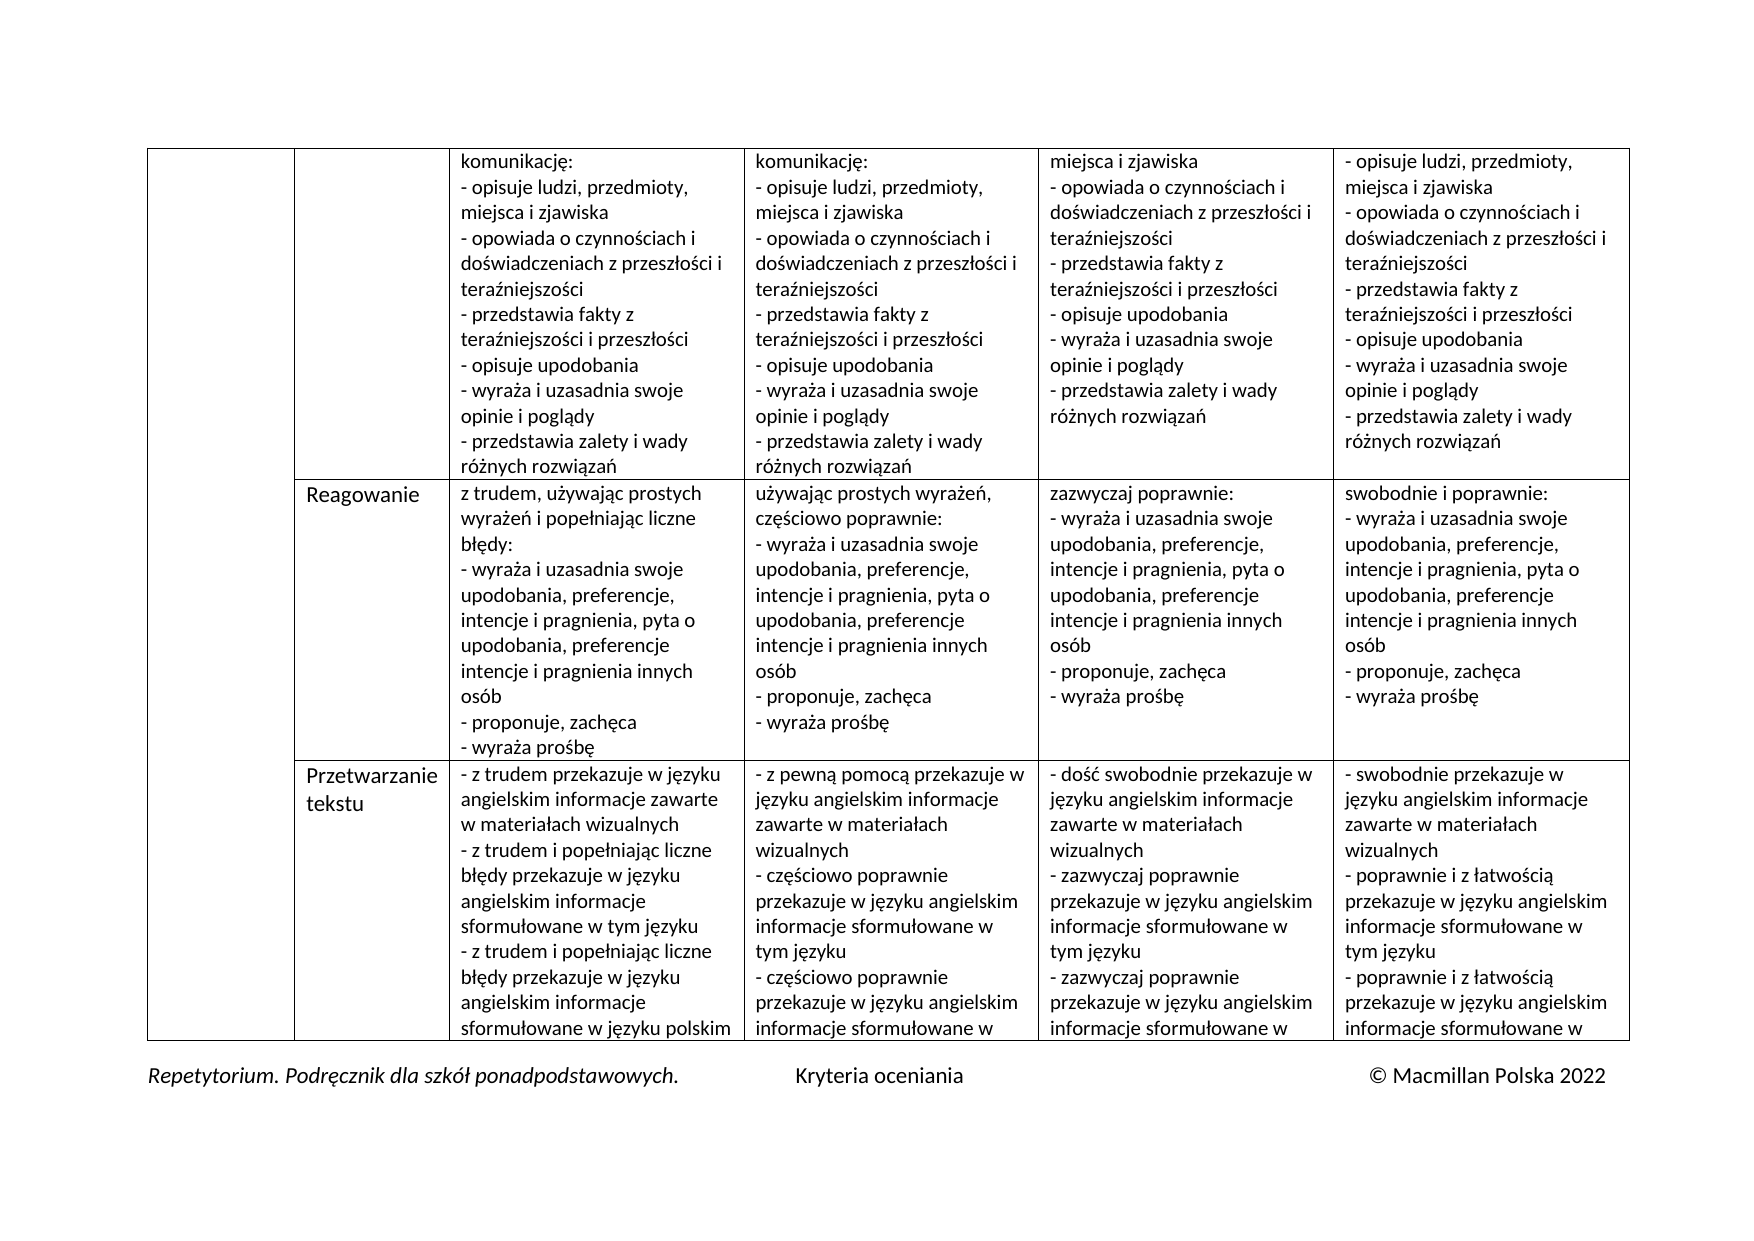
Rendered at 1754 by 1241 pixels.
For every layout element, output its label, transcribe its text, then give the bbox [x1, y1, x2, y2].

table_cell komunikację: - opisuje ludzi, przedmioty, miejsca i zjawiska - opowiada o czynnościach i doświadczeniach z przeszłości i teraźniejszości - przedstawia fakty z teraźniejszości i przeszłości - opisuje upodobania - wyraża i uzasadnia swoje opinie i poglądy - przedstawia zalety i wady różnych rozwiązań [450, 149, 744, 479]
table_cell używając prostych wyrażeń, częściowo poprawnie: - wyraża i uzasadnia swoje upodobania, preferencje, intencje i pragnienia, pyta o upodobania, preferencje intencje i pragnienia innych osób - proponuje, zachęca - wyraża prośbę [745, 480, 1038, 760]
table_cell komunikację: - opisuje ludzi, przedmioty, miejsca i zjawiska - opowiada o czynnościach i doświadczeniach z przeszłości i teraźniejszości - przedstawia fakty z teraźniejszości i przeszłości - opisuje upodobania - wyraża i uzasadnia swoje opinie i poglądy - przedstawia zalety i wady różnych rozwiązań [745, 149, 1038, 479]
table_cell - opisuje ludzi, przedmioty, miejsca i zjawiska - opowiada o czynnościach i doświadczeniach z przeszłości i teraźniejszości - przedstawia fakty z teraźniejszości i przeszłości - opisuje upodobania - wyraża i uzasadnia swoje opinie i poglądy - przedstawia zalety i wady różnych rozwiązań [1334, 149, 1629, 479]
table_cell Reagowanie [295, 480, 449, 760]
table_cell - z trudem przekazuje w języku angielskim informacje zawarte w materiałach wizualnych - z trudem i popełniając liczne błędy przekazuje w języku angielskim informacje sformułowane w tym języku - z trudem i popełniając liczne błędy przekazuje w języku angielskim informacje sformułowane w języku polskim [450, 761, 744, 1040]
table_cell [295, 149, 449, 479]
table_cell - dość swobodnie przekazuje w języku angielskim informacje zawarte w materiałach wizualnych - zazwyczaj poprawnie przekazuje w języku angielskim informacje sformułowane w tym języku - zazwyczaj poprawnie przekazuje w języku angielskim informacje sformułowane w [1039, 761, 1333, 1040]
table_cell z trudem, używając prostych wyrażeń i popełniając liczne błędy: - wyraża i uzasadnia swoje upodobania, preferencje, intencje i pragnienia, pyta o upodobania, preferencje intencje i pragnienia innych osób - proponuje, zachęca - wyraża prośbę [450, 480, 744, 760]
table_cell zazwyczaj poprawnie: - wyraża i uzasadnia swoje upodobania, preferencje, intencje i pragnienia, pyta o upodobania, preferencje intencje i pragnienia innych osób - proponuje, zachęca - wyraża prośbę [1039, 480, 1333, 760]
table_cell miejsca i zjawiska - opowiada o czynnościach i doświadczeniach z przeszłości i teraźniejszości - przedstawia fakty z teraźniejszości i przeszłości - opisuje upodobania - wyraża i uzasadnia swoje opinie i poglądy - przedstawia zalety i wady różnych rozwiązań [1039, 149, 1333, 479]
table_cell Przetwarzanie tekstu [295, 761, 449, 1040]
table_cell - swobodnie przekazuje w języku angielskim informacje zawarte w materiałach wizualnych - poprawnie i z łatwością przekazuje w języku angielskim informacje sformułowane w tym języku - poprawnie i z łatwością przekazuje w języku angielskim informacje sformułowane w [1334, 761, 1629, 1040]
table_cell swobodnie i poprawnie: - wyraża i uzasadnia swoje upodobania, preferencje, intencje i pragnienia, pyta o upodobania, preferencje intencje i pragnienia innych osób - proponuje, zachęca - wyraża prośbę [1334, 480, 1629, 760]
table_cell - z pewną pomocą przekazuje w języku angielskim informacje zawarte w materiałach wizualnych - częściowo poprawnie przekazuje w języku angielskim informacje sformułowane w tym języku - częściowo poprawnie przekazuje w języku angielskim informacje sformułowane w [745, 761, 1038, 1040]
